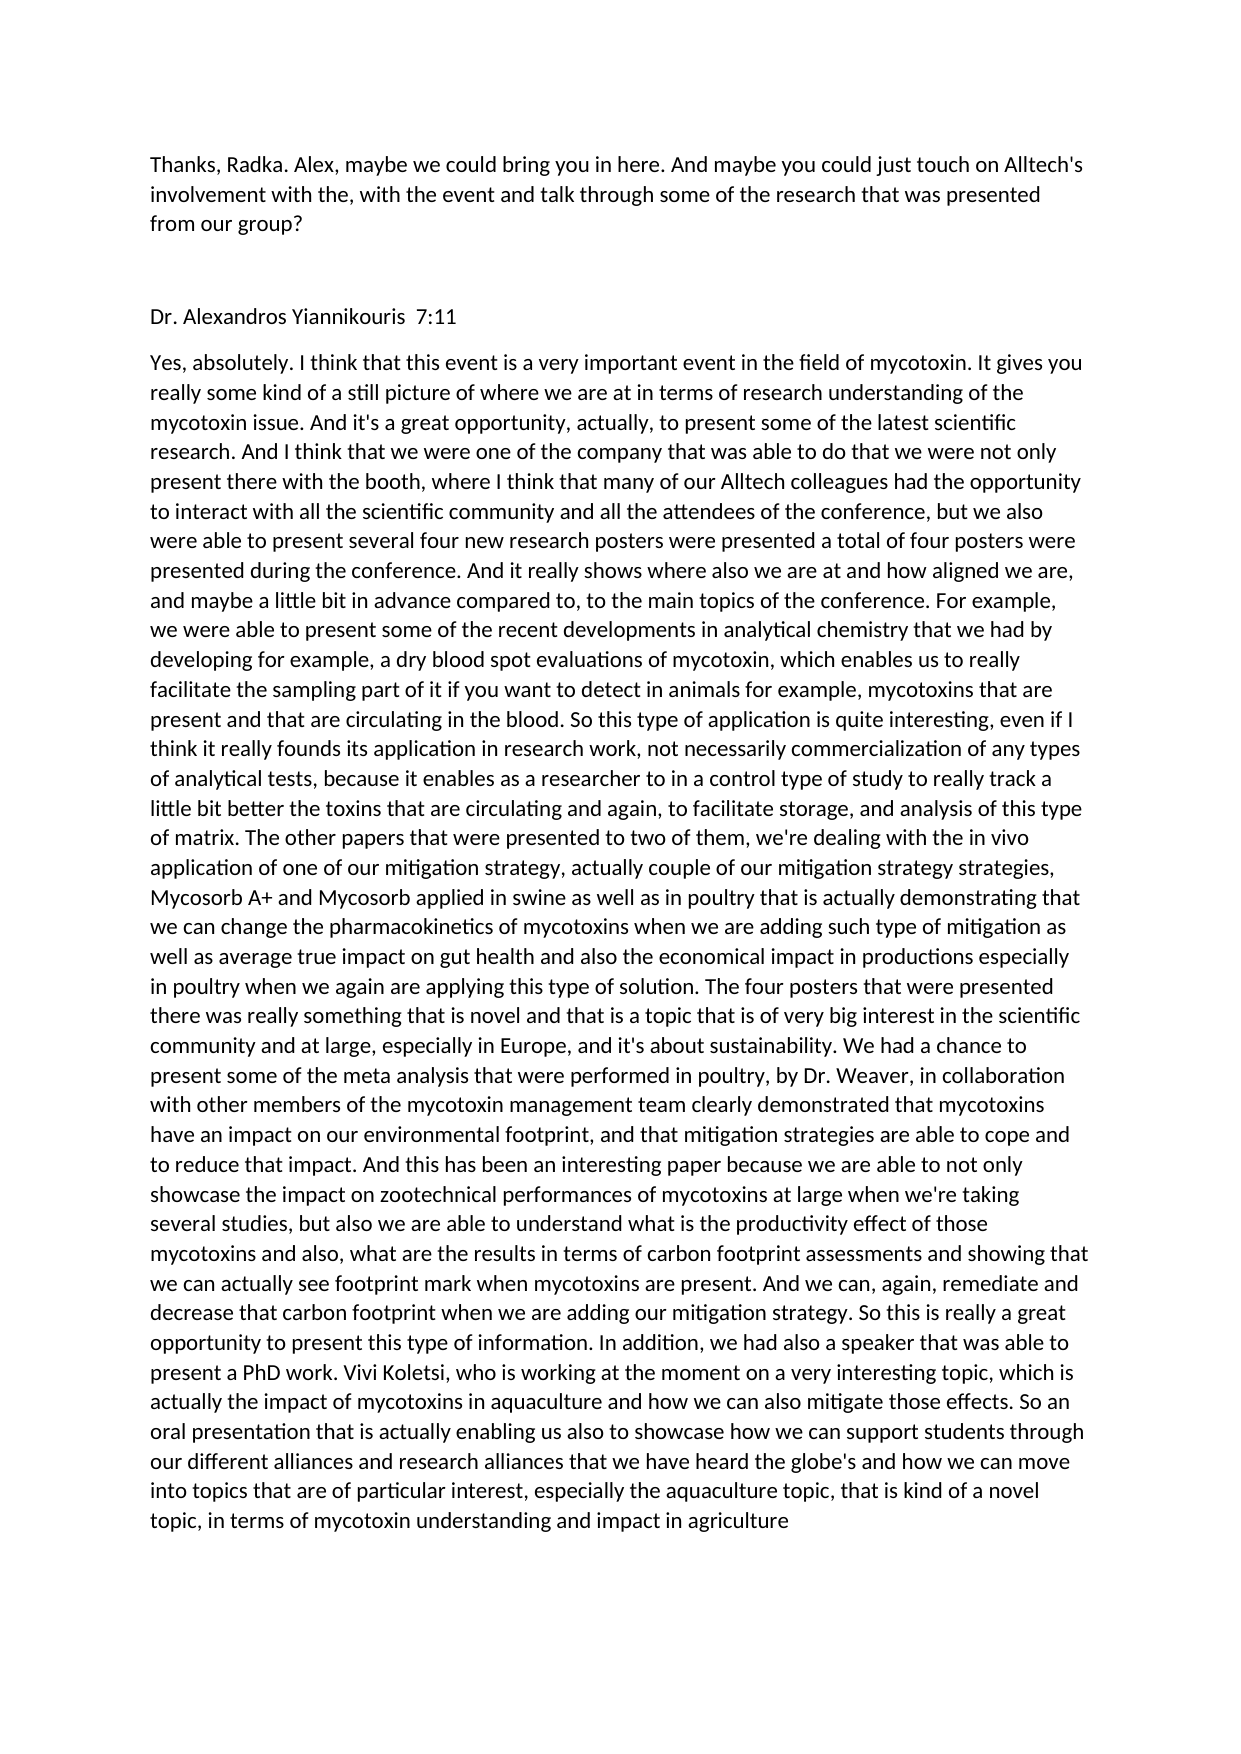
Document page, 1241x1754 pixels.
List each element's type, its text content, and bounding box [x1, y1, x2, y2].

text Thanks, Radka. Alex, maybe we could bring you in here. And maybe you could just touch on Alltech's involvement with the, with the event and talk through some of the research that was presented from our group? [150, 150, 1090, 237]
text Dr. Alexandros Yiannikouris 7:11 [150, 302, 1090, 330]
text Yes, absolutely. I think that this event is a very important event in the field of mycotoxin. It gives you really some kind of a still picture of where we are at in terms of research understanding of the mycotoxin issue. And it's a great opportunity, actually, to present some of the latest scientific research. And I think that we were one of the company that was able to do that we were not only present there with the booth, where I think that many of our Alltech colleagues had the opportunity to interact with all the scientific community and all the attendees of the conference, but we also were able to present several four new research posters were presented a total of four posters were presented during the conference. And it really shows where also we are at and how aligned we are, and maybe a little bit in advance compared to, to the main topics of the conference. For example, we were able to present some of the recent developments in analytical chemistry that we had by developing for example, a dry blood spot evaluations of mycotoxin, which enables us to really facilitate the sampling part of it if you want to detect in animals for example, mycotoxins that are present and that are circulating in the blood. So this type of application is quite interesting, even if I think it really founds its application in research work, not necessarily commercialization of any types of analytical tests, because it enables as a researcher to in a control type of study to really track a little bit better the toxins that are circulating and again, to facilitate storage, and analysis of this type of matrix. The other papers that were presented to two of them, we're dealing with the in vivo application of one of our mitigation strategy, actually couple of our mitigation strategy strategies, Mycosorb A+ and Mycosorb applied in swine as well as in poultry that is actually demonstrating that we can change the pharmacokinetics of mycotoxins when we are adding such type of mitigation as well as average true impact on gut health and also the economical impact in productions especially in poultry when we again are applying this type of solution. The four posters that were presented there was really something that is novel and that is a topic that is of very big interest in the scientific community and at large, especially in Europe, and it's about sustainability. We had a chance to present some of the meta analysis that were performed in poultry, by Dr. Weaver, in collaboration with other members of the mycotoxin management team clearly demonstrated that mycotoxins have an impact on our environmental footprint, and that mitigation strategies are able to cope and to reduce that impact. And this has been an interesting paper because we are able to not only showcase the impact on zootechnical performances of mycotoxins at large when we're taking several studies, but also we are able to understand what is the productivity effect of those mycotoxins and also, what are the results in terms of carbon footprint assessments and showing that we can actually see footprint mark when mycotoxins are present. And we can, again, remediate and decrease that carbon footprint when we are adding our mitigation strategy. So this is really a great opportunity to present this type of information. In addition, we had also a speaker that was able to present a PhD work. Vivi Koletsi, who is working at the moment on a very interesting topic, which is actually the impact of mycotoxins in aquaculture and how we can also mitigate those effects. So an oral presentation that is actually enabling us also to showcase how we can support students through our different alliances and research alliances that we have heard the globe's and how we can move into topics that are of particular interest, especially the aquaculture topic, that is kind of a novel topic, in terms of mycotoxin understanding and impact in agriculture [150, 348, 1090, 1534]
